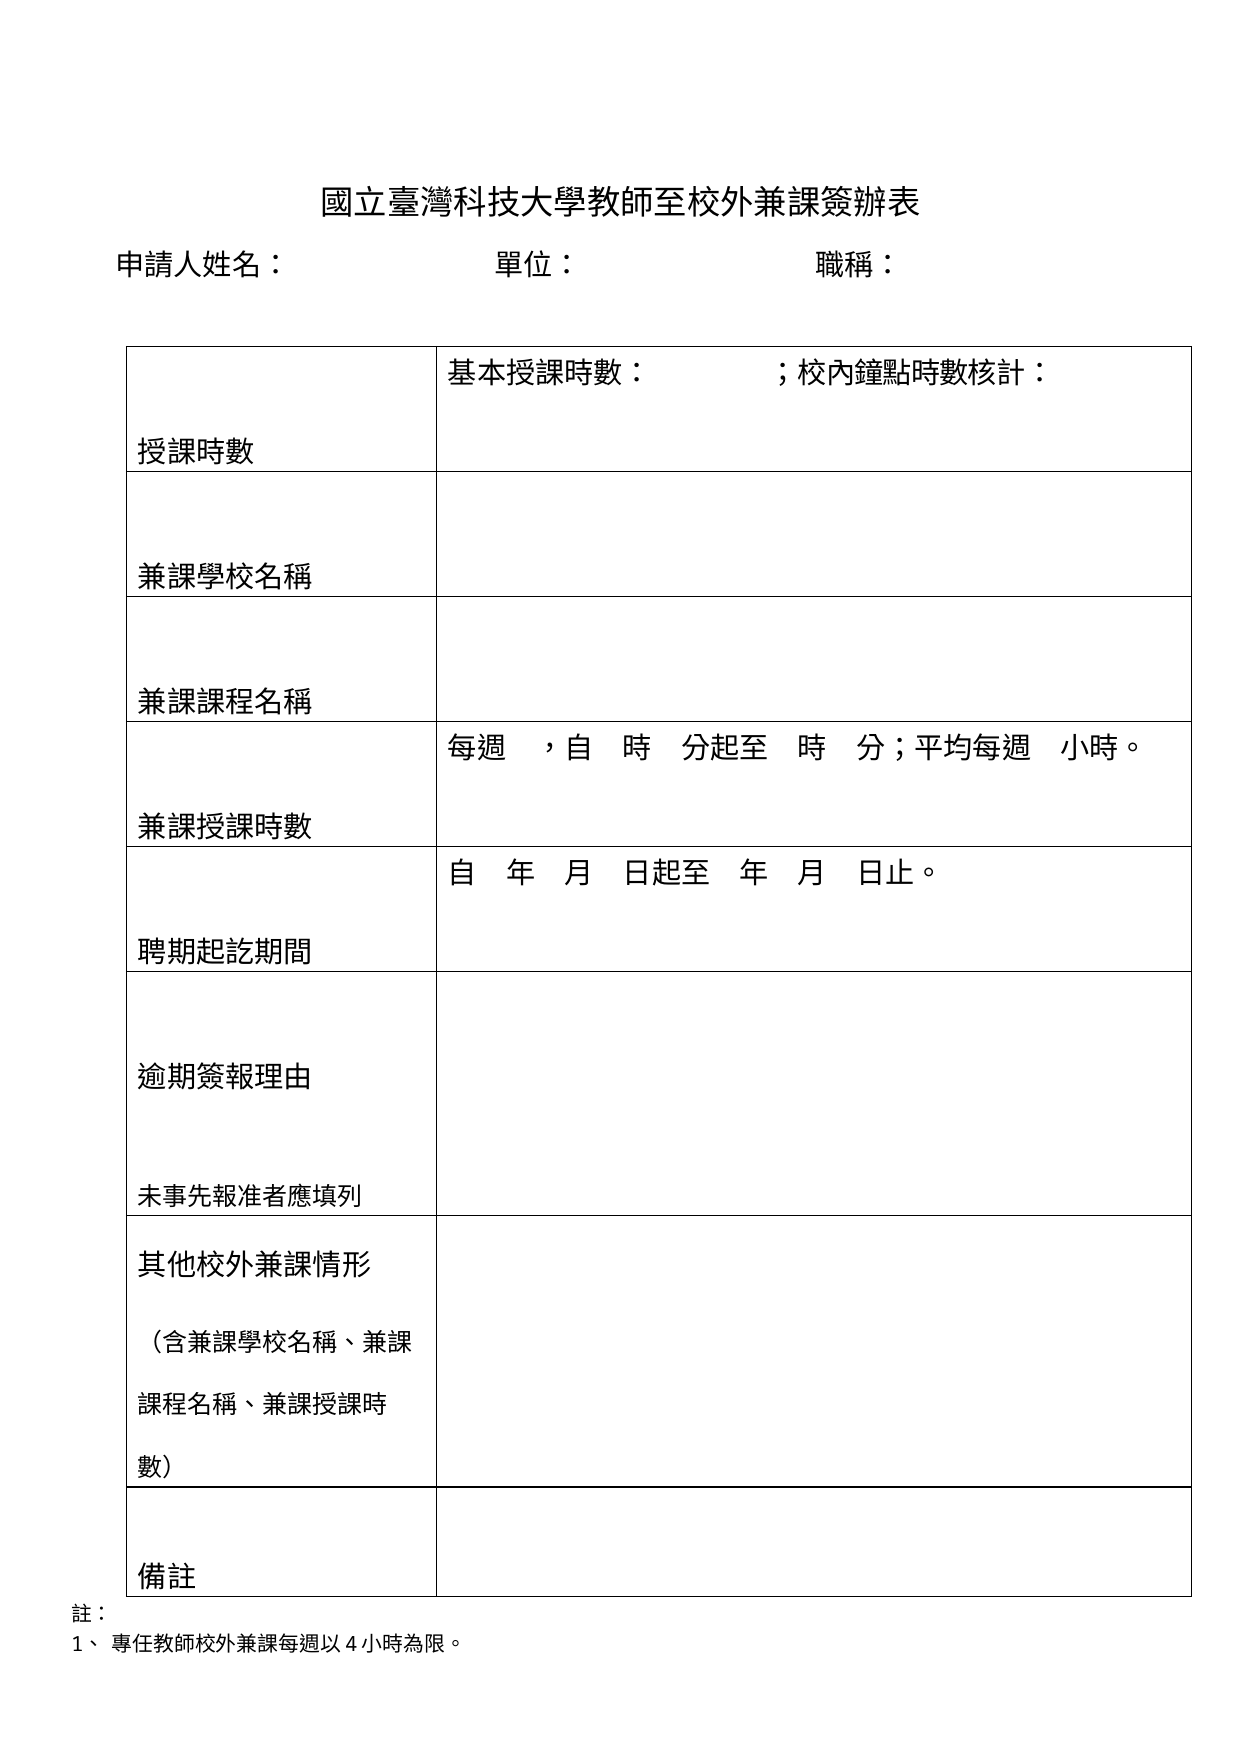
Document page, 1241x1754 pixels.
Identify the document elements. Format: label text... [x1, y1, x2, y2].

table_header 基本授課時數： ；校內鐘點時數核計： [437, 347, 1191, 471]
table_cell 兼課授課時數 [127, 722, 436, 846]
table_cell 其他校外兼課情形 （含兼課學校名稱、兼課課程名稱、兼課授課時數） [127, 1216, 436, 1486]
table_cell [437, 472, 1191, 596]
table_cell 兼課學校名稱 [127, 472, 436, 596]
table_cell 自 年 月 日起至 年 月 日止。 [437, 847, 1191, 971]
text 申請人姓名： 單位： 職稱： [115, 221, 1169, 283]
list 專任教師校外兼課每週以4小時為限。 [71, 1627, 1169, 1657]
text 國立臺灣科技大學教師至校外兼課簽辦表 [71, 158, 1169, 221]
table_cell [437, 972, 1191, 1215]
table_cell 逾期簽報理由 未事先報准者應填列 [127, 972, 436, 1215]
table_cell 聘期起訖期間 [127, 847, 436, 971]
text 註： [71, 1597, 1169, 1627]
table_cell 每週 ，自 時 分起至 時 分；平均每週 小時。 [437, 722, 1191, 846]
table_cell [437, 1488, 1191, 1596]
table_cell 兼課課程名稱 [127, 597, 436, 721]
table_cell [437, 1216, 1191, 1486]
table_header 授課時數 [127, 347, 436, 471]
table_cell [437, 597, 1191, 721]
table_cell 備註 [127, 1488, 436, 1596]
